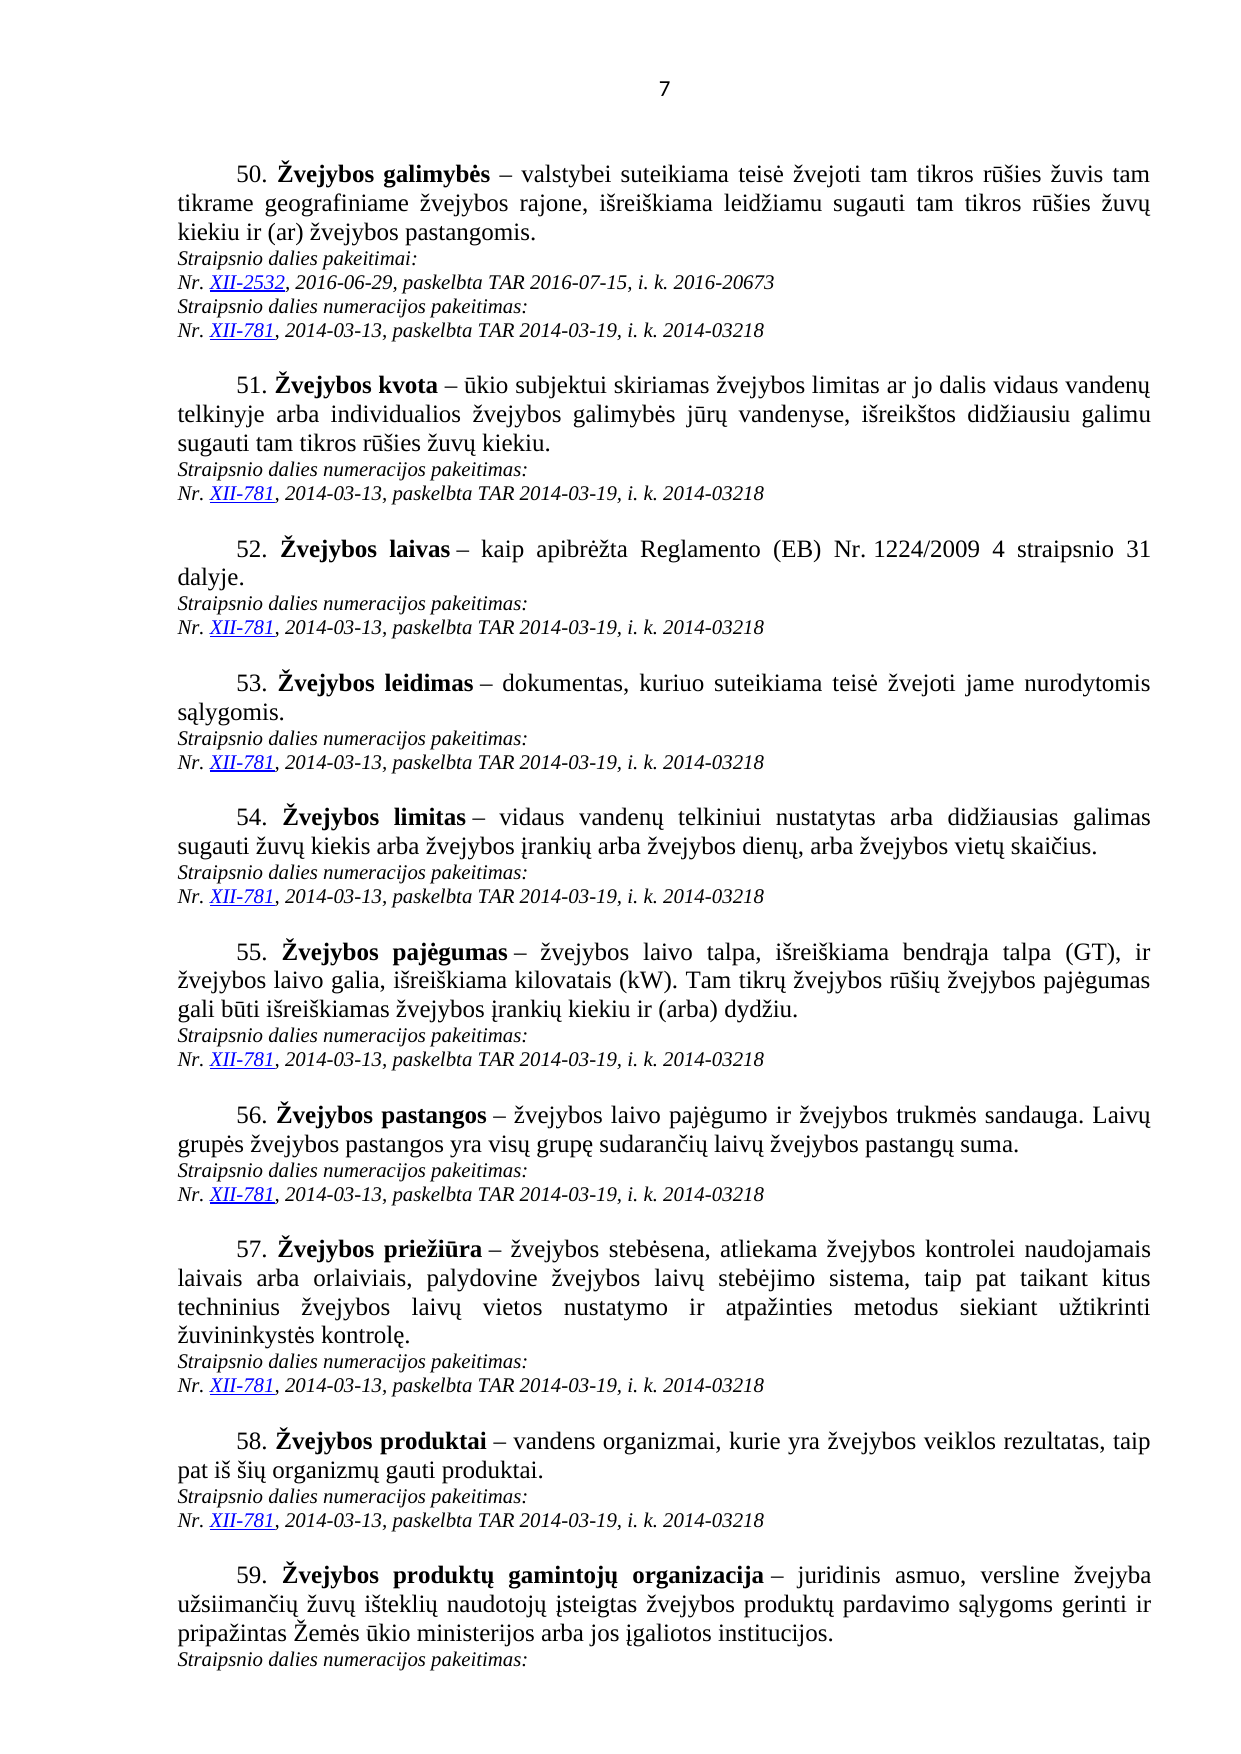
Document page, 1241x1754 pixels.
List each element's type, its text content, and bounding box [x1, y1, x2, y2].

text 50. Žvejybos galimybės – valstybei suteikiama teisė žvejoti tam tikros rūšies žuvis tam tikrame geografiniame žvejybos rajone, išreiškiama leidžiamu sugauti tam tikros rūšies žuvų kiekiu ir (ar) žvejybos pastangomis. [177, 159, 1152, 246]
text Nr. XII-781, 2014-03-13, paskelbta TAR 2014-03-19, i. k. 2014-03218 [177, 615, 1152, 639]
text 51. Žvejybos kvota – ūkio subjektui skiriamas žvejybos limitas ar jo dalis vidaus vandenų telkinyje arba individualios žvejybos galimybės jūrų vandenyse, išreikštos didžiausiu galimu sugauti tam tikros rūšies žuvų kiekiu. [177, 371, 1152, 457]
text 59. Žvejybos produktų gamintojų organizacija – juridinis asmuo, versline žvejyba užsiimančių žuvų išteklių naudotojų įsteigtas žvejybos produktų pardavimo sąlygoms gerinti ir pripažintas Žemės ūkio ministerijos arba jos įgaliotos institucijos. [177, 1561, 1152, 1647]
text Straipsnio dalies numeracijos pakeitimas: [177, 1484, 1152, 1508]
text Nr. XII-781, 2014-03-13, paskelbta TAR 2014-03-19, i. k. 2014-03218 [177, 481, 1152, 505]
text 57. Žvejybos priežiūra – žvejybos stebėsena, atliekama žvejybos kontrolei naudojamais laivais arba orlaiviais, palydovine žvejybos laivų stebėjimo sistema, taip pat taikant kitus techninius žvejybos laivų vietos nustatymo ir atpažinties metodus siekiant užtikrinti žuvininkystės kontrolę. [177, 1234, 1152, 1349]
text Straipsnio dalies numeracijos pakeitimas: [177, 726, 1152, 750]
text Nr. XII-781, 2014-03-13, paskelbta TAR 2014-03-19, i. k. 2014-03218 [177, 750, 1152, 774]
text Straipsnio dalies numeracijos pakeitimas: [177, 1349, 1152, 1373]
text Nr. XII-2532, 2016-06-29, paskelbta TAR 2016-07-15, i. k. 2016-20673 [177, 270, 1152, 294]
text Nr. XII-781, 2014-03-13, paskelbta TAR 2014-03-19, i. k. 2014-03218 [177, 1047, 1152, 1071]
text Nr. XII-781, 2014-03-13, paskelbta TAR 2014-03-19, i. k. 2014-03218 [177, 1373, 1152, 1397]
text Nr. XII-781, 2014-03-13, paskelbta TAR 2014-03-19, i. k. 2014-03218 [177, 884, 1152, 908]
text Straipsnio dalies numeracijos pakeitimas: [177, 591, 1152, 615]
text Straipsnio dalies numeracijos pakeitimas: [177, 294, 1152, 318]
text Straipsnio dalies numeracijos pakeitimas: [177, 457, 1152, 481]
text Straipsnio dalies numeracijos pakeitimas: [177, 1023, 1152, 1047]
text 53. Žvejybos leidimas – dokumentas, kuriuo suteikiama teisė žvejoti jame nurodytomis sąlygomis. [177, 668, 1152, 726]
text 58. Žvejybos produktai – vandens organizmai, kurie yra žvejybos veiklos rezultatas, taip pat iš šių organizmų gauti produktai. [177, 1426, 1152, 1484]
text Nr. XII-781, 2014-03-13, paskelbta TAR 2014-03-19, i. k. 2014-03218 [177, 1508, 1152, 1532]
text Nr. XII-781, 2014-03-13, paskelbta TAR 2014-03-19, i. k. 2014-03218 [177, 1182, 1152, 1206]
text 52. Žvejybos laivas – kaip apibrėžta Reglamento (EB) Nr. 1224/2009 4 straipsnio 31 dalyje. [177, 534, 1152, 591]
text Straipsnio dalies numeracijos pakeitimas: [177, 1647, 1152, 1671]
text 54. Žvejybos limitas – vidaus vandenų telkiniui nustatytas arba didžiausias galimas sugauti žuvų kiekis arba žvejybos įrankių arba žvejybos dienų, arba žvejybos vietų skaičius. [177, 802, 1152, 860]
text 55. Žvejybos pajėgumas – žvejybos laivo talpa, išreiškiama bendrąja talpa (GT), ir žvejybos laivo galia, išreiškiama kilovatais (kW). Tam tikrų žvejybos rūšių žvejybos pajėgumas gali būti išreiškiamas žvejybos įrankių kiekiu ir (arba) dydžiu. [177, 937, 1152, 1023]
text Nr. XII-781, 2014-03-13, paskelbta TAR 2014-03-19, i. k. 2014-03218 [177, 318, 1152, 342]
text Straipsnio dalies numeracijos pakeitimas: [177, 1157, 1152, 1182]
text 56. Žvejybos pastangos – žvejybos laivo pajėgumo ir žvejybos trukmės sandauga. Laivų grupės žvejybos pastangos yra visų grupę sudarančių laivų žvejybos pastangų suma. [177, 1100, 1152, 1157]
text Straipsnio dalies numeracijos pakeitimas: [177, 860, 1152, 884]
text Straipsnio dalies pakeitimai: [177, 246, 1152, 270]
